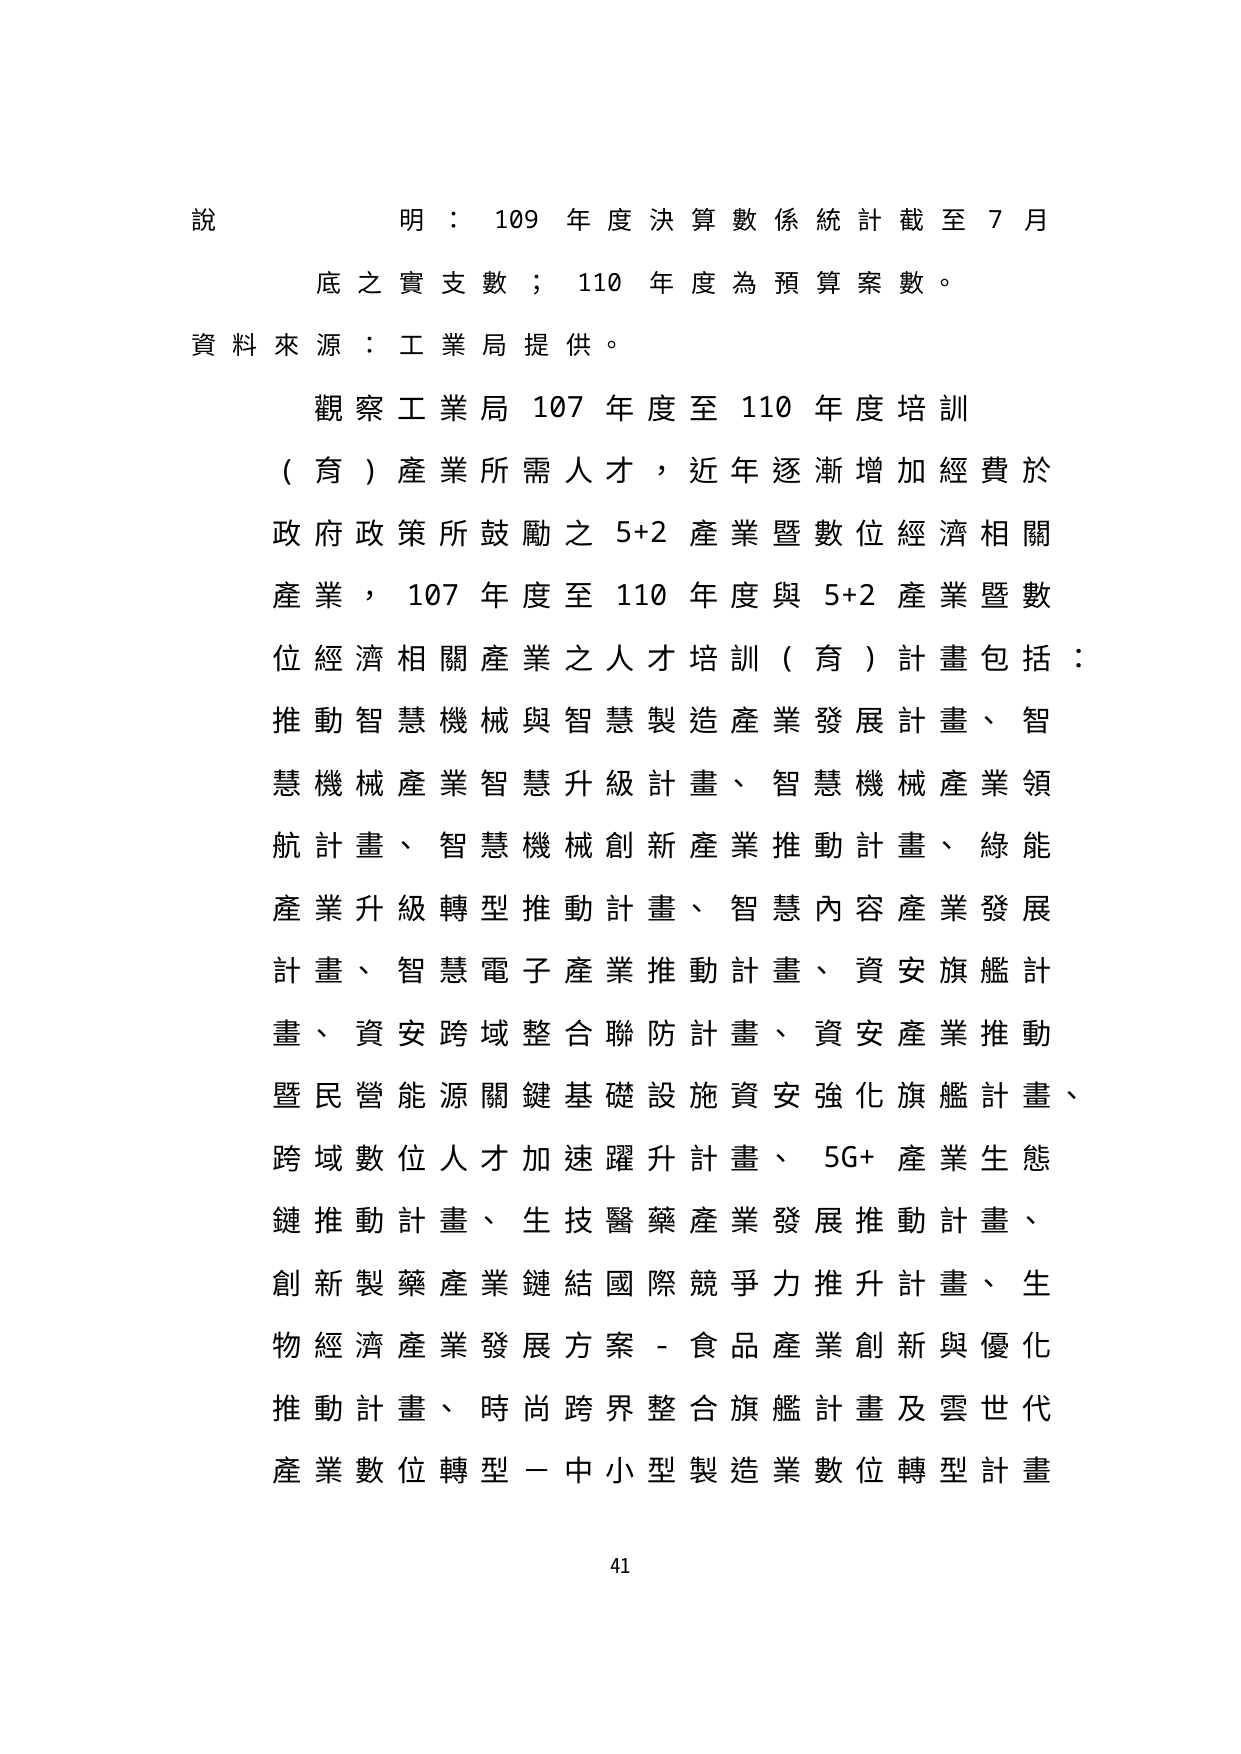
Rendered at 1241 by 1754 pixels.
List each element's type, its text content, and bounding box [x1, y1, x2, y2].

text 資料來源：工業局提供。 [183, 302, 1058, 365]
text 說 明：109年度決算數係統計截至7月底之實支數；110年度為預算案數。 [183, 177, 1058, 302]
text 觀察工業局107年度至110年度培訓(育)產業所需人才，近年逐漸增加經費於政府政策所鼓勵之5+2產業暨數位經濟相關產業，107年度至110年度與5+2產業暨數位經濟相關產業之人才培訓(育)計畫包括：推動智慧機械與智慧製造產業發展計畫、智慧機械產業智慧升級計畫、智慧機械產業領航計畫、智慧機械創新產業推動計畫、綠能產業升級轉型推動計畫、智慧內容產業發展計畫、智慧電子產業推動計畫、資安旗艦計畫、資安跨域整合聯防計畫、資安產業推動暨民營能源關鍵基礎設施資安強化旗艦計畫、跨域數位人才加速躍升計畫、5G+產業生態鏈推動計畫、生技醫藥產業發展推動計畫、創新製藥產業鏈結國際競爭力推升計畫、生物經濟產業發展方案-食品產業創新與優化推動計畫、時尚跨界整合旗艦計畫及雲世代產業數位轉型－中小型製造業數位轉型計畫等。人才培育經費合計數占工業局各年度人才培育總經費之比率分別為89.32%、95.45%、89.06%及92.79%，顯示近年度工業局已將人才培育經費多數投注於5+2產業暨數位經濟相關產業。 [242, 365, 1058, 1490]
